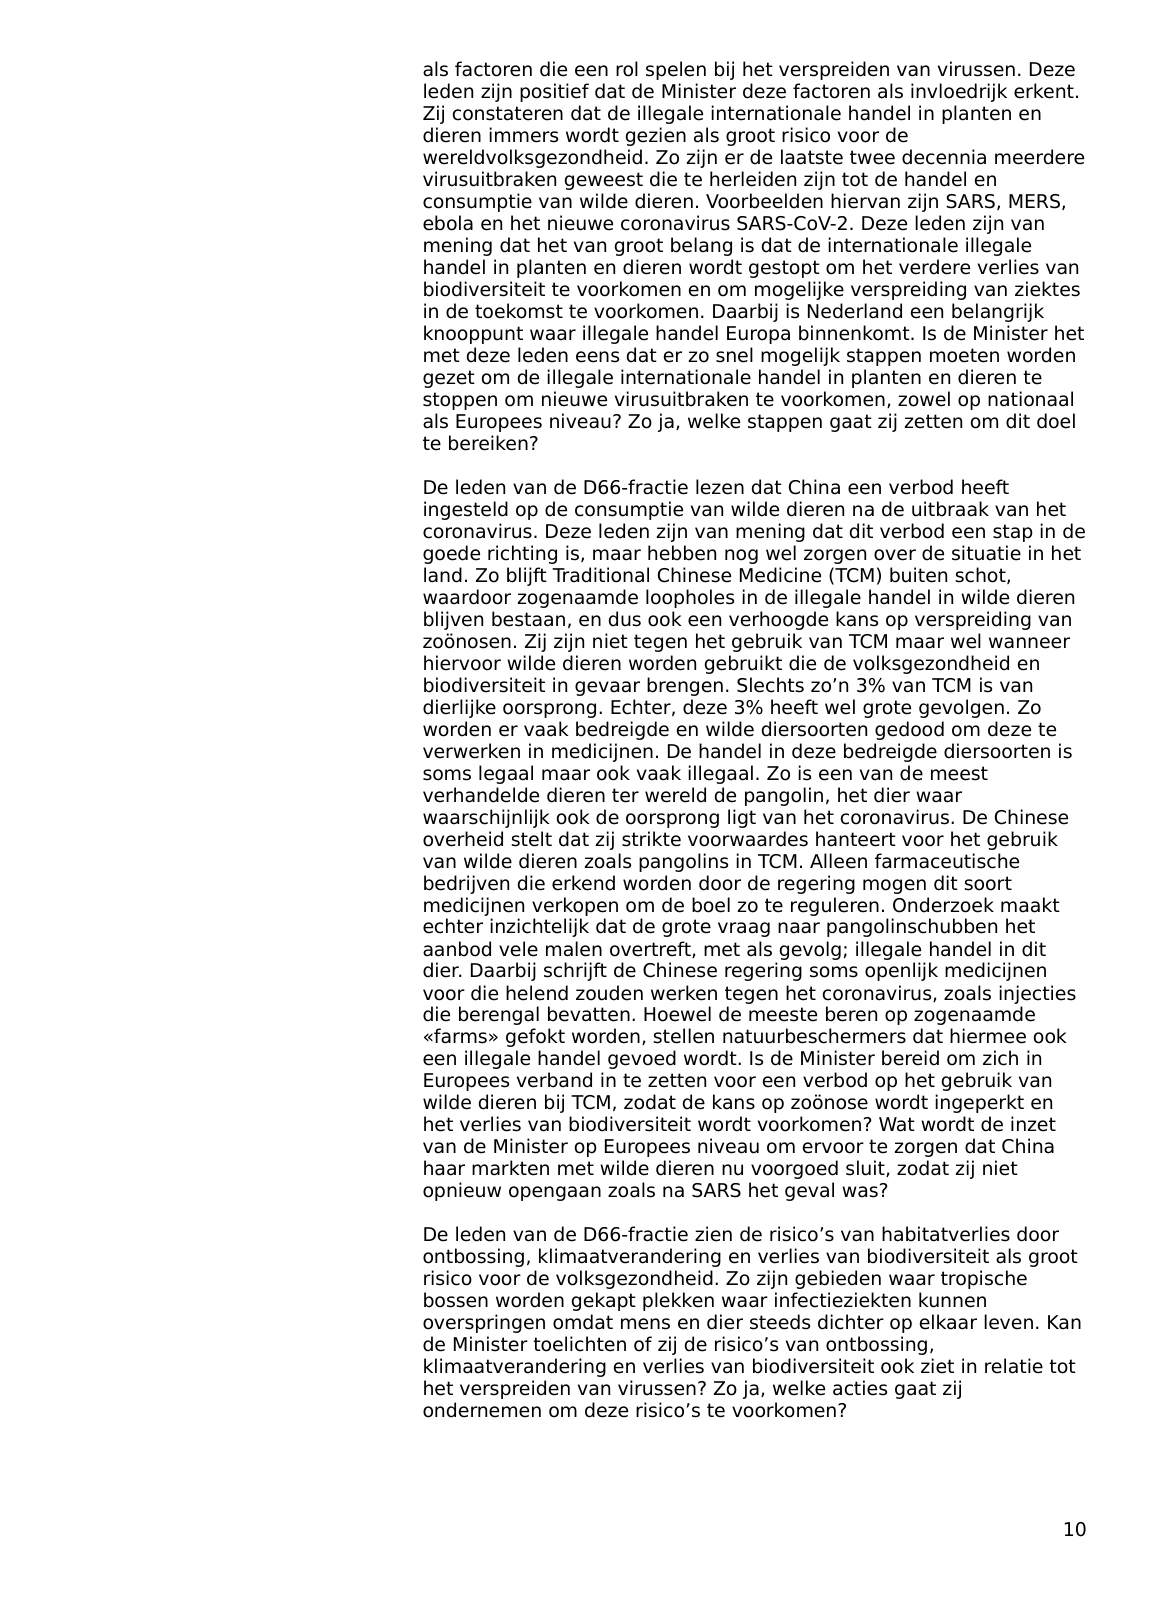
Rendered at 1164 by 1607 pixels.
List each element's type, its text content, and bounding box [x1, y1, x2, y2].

text De leden van de D66-fractie zien de risico’s van habitatverlies door ontbossing, klimaatverandering en verlies van biodiversiteit als groot risico voor de volksgezondheid. Zo zijn gebieden waar tropische bossen worden gekapt plekken waar infectieziekten kunnen overspringen omdat mens en dier steeds dichter op elkaar leven. Kan de Minister toelichten of zij de risico’s van ontbossing, klimaatverandering en verlies van biodiversiteit ook ziet in relatie tot het verspreiden van virussen? Zo ja, welke acties gaat zij ondernemen om deze risico’s te voorkomen? [422, 1224, 1087, 1422]
text als factoren die een rol spelen bij het verspreiden van virussen. Deze leden zijn positief dat de Minister deze factoren als invloedrijk erkent. Zij constateren dat de illegale internationale handel in planten en dieren immers wordt gezien als groot risico voor de wereldvolksgezondheid. Zo zijn er de laatste twee decennia meerdere virusuitbraken geweest die te herleiden zijn tot de handel en consumptie van wilde dieren. Voorbeelden hiervan zijn SARS, MERS, ebola en het nieuwe coronavirus SARS-CoV-2. Deze leden zijn van mening dat het van groot belang is dat de internationale illegale handel in planten en dieren wordt gestopt om het verdere verlies van biodiversiteit te voorkomen en om mogelijke verspreiding van ziektes in de toekomst te voorkomen. Daarbij is Nederland een belangrijk knooppunt waar illegale handel Europa binnenkomt. Is de Minister het met deze leden eens dat er zo snel mogelijk stappen moeten worden gezet om de illegale internationale handel in planten en dieren te stoppen om nieuwe virusuitbraken te voorkomen, zowel op nationaal als Europees niveau? Zo ja, welke stappen gaat zij zetten om dit doel te bereiken? [422, 59, 1087, 455]
text De leden van de D66-fractie lezen dat China een verbod heeft ingesteld op de consumptie van wilde dieren na de uitbraak van het coronavirus. Deze leden zijn van mening dat dit verbod een stap in de goede richting is, maar hebben nog wel zorgen over de situatie in het land. Zo blijft Traditional Chinese Medicine (TCM) buiten schot, waardoor zogenaamde loopholes in de illegale handel in wilde dieren blijven bestaan, en dus ook een verhoogde kans op verspreiding van zoönosen. Zij zijn niet tegen het gebruik van TCM maar wel wanneer hiervoor wilde dieren worden gebruikt die de volksgezondheid en biodiversiteit in gevaar brengen. Slechts zo’n 3% van TCM is van dierlijke oorsprong. Echter, deze 3% heeft wel grote gevolgen. Zo worden er vaak bedreigde en wilde diersoorten gedood om deze te verwerken in medicijnen. De handel in deze bedreigde diersoorten is soms legaal maar ook vaak illegaal. Zo is een van de meest verhandelde dieren ter wereld de pangolin, het dier waar waarschijnlijk ook de oorsprong ligt van het coronavirus. De Chinese overheid stelt dat zij strikte voorwaardes hanteert voor het gebruik van wilde dieren zoals pangolins in TCM. Alleen farmaceutische bedrijven die erkend worden door de regering mogen dit soort medicijnen verkopen om de boel zo te reguleren. Onderzoek maakt echter inzichtelijk dat de grote vraag naar pangolinschubben het aanbod vele malen overtreft, met als gevolg; illegale handel in dit dier. Daarbij schrijft de Chinese regering soms openlijk medicijnen voor die helend zouden werken tegen het coronavirus, zoals injecties die berengal bevatten. Hoewel de meeste beren op zogenaamde «farms» gefokt worden, stellen natuurbeschermers dat hiermee ook een illegale handel gevoed wordt. Is de Minister bereid om zich in Europees verband in te zetten voor een verbod op het gebruik van wilde dieren bij TCM, zodat de kans op zoönose wordt ingeperkt en het verlies van biodiversiteit wordt voorkomen? Wat wordt de inzet van de Minister op Europees niveau om ervoor te zorgen dat China haar markten met wilde dieren nu voorgoed sluit, zodat zij niet opnieuw opengaan zoals na SARS het geval was? [422, 477, 1087, 1202]
